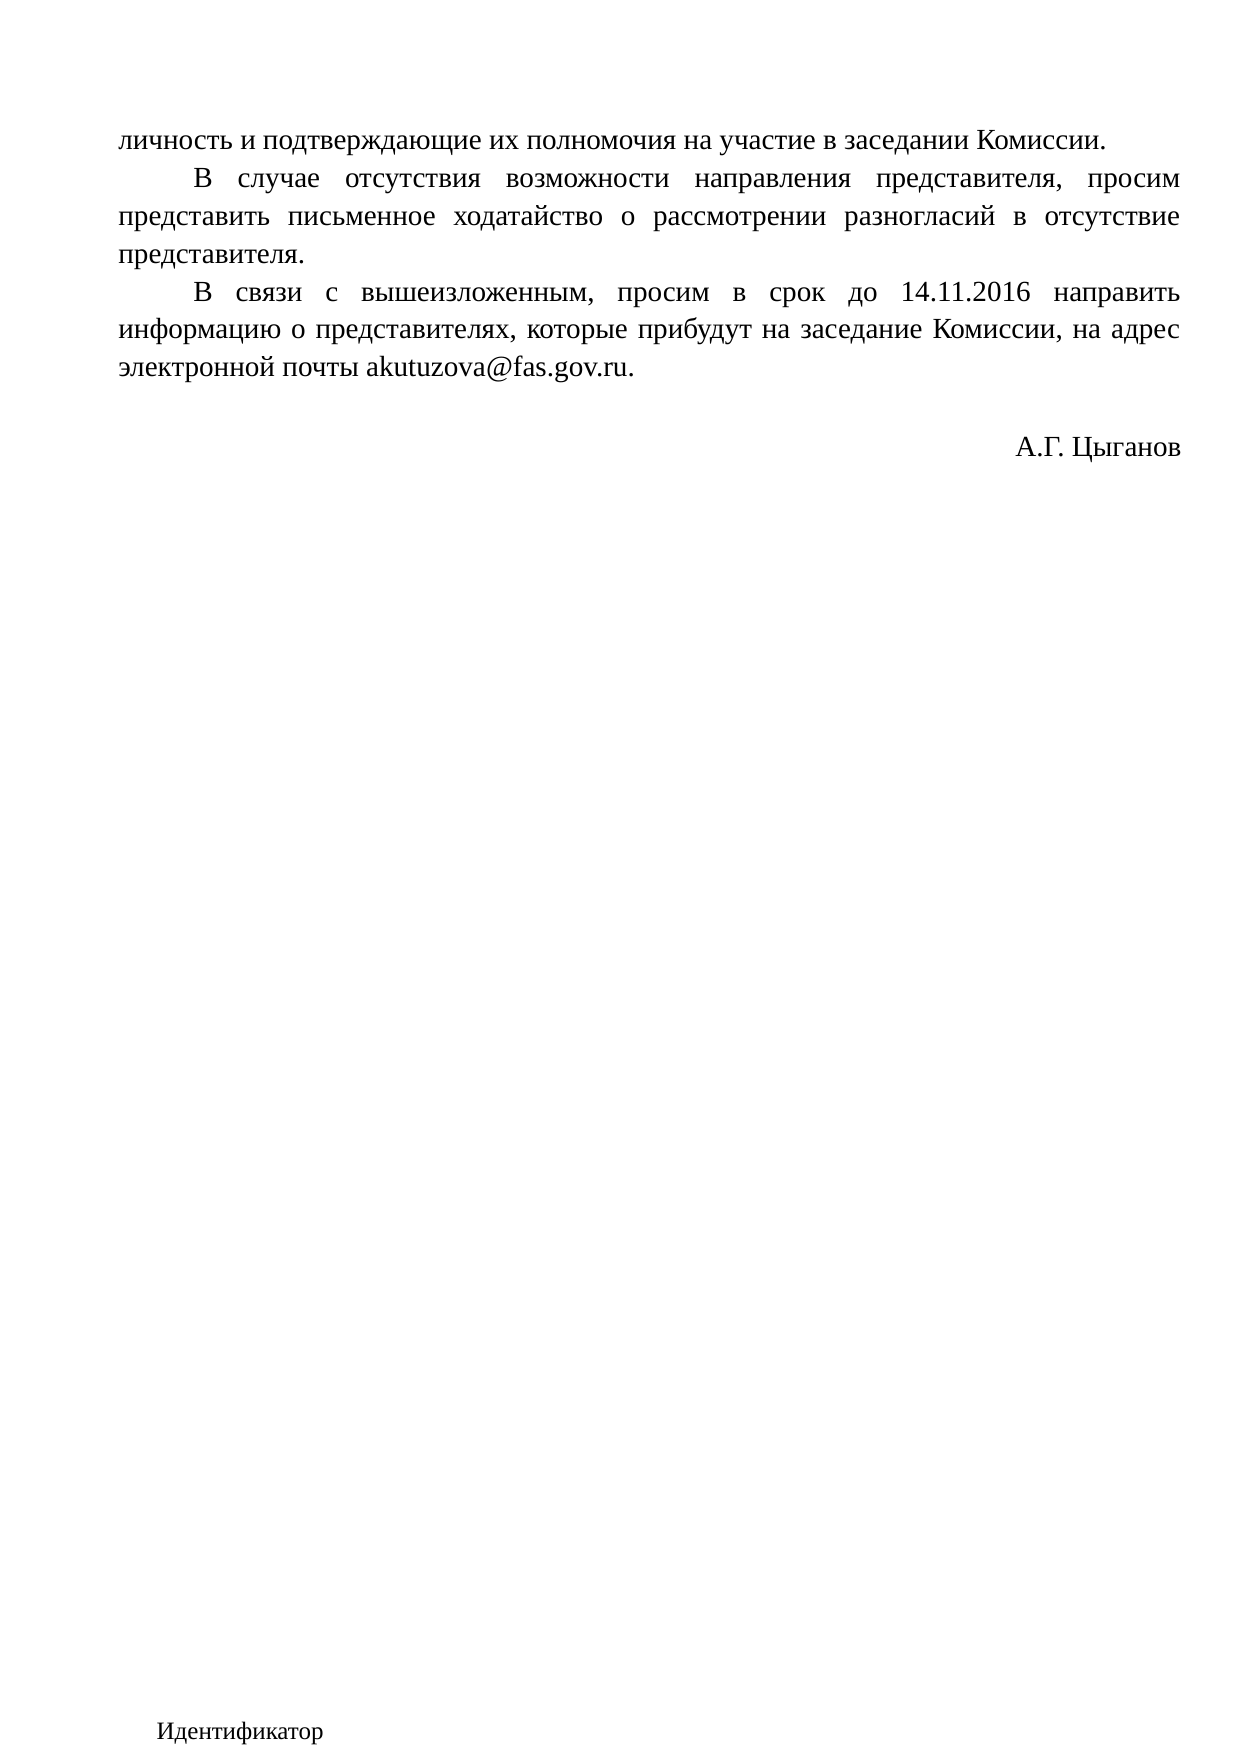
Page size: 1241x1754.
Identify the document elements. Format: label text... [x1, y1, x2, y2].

text личность и подтверждающие их полномочия на участие в заседании Комиссии. [118, 118, 1181, 156]
text В случае отсутствия возможности направления представителя, просим представить письменное ходатайство о рассмотрении разногласий в отсутствие представителя. [118, 156, 1181, 269]
text А.Г. Цыганов [118, 429, 1181, 462]
text В связи с вышеизложенным, просим в срок до 14.11.2016 направить информацию о представителях, которые прибудут на заседание Комиссии, на адрес электронной почты akutuzova@fas.gov.ru. [118, 269, 1181, 383]
